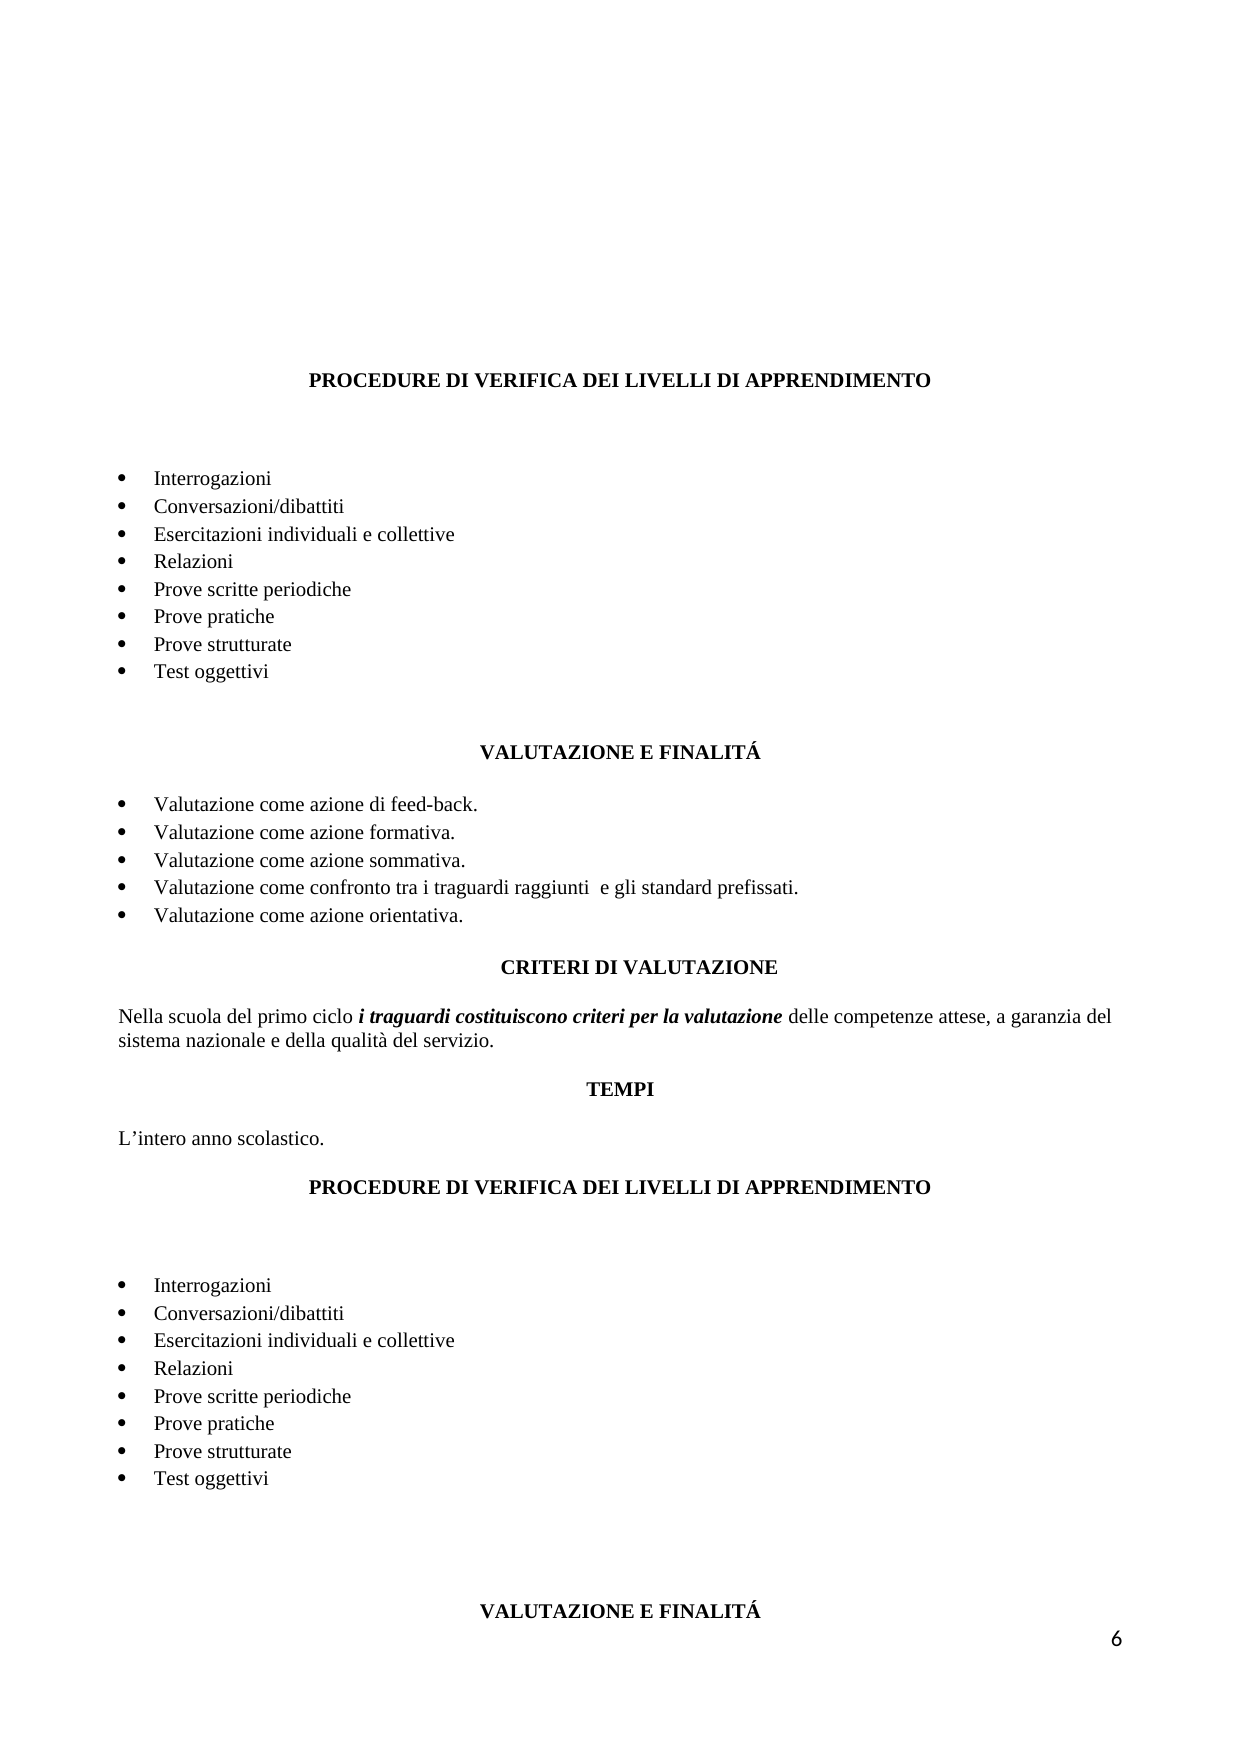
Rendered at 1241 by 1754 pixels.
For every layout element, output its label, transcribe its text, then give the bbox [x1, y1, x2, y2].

list Valutazione come azione formativa. [118, 820, 1122, 844]
list Valutazione come azione orientativa. [118, 903, 1122, 927]
text CRITERI DI VALUTAZIONE [193, 955, 1122, 979]
list Valutazione come azione di feed-back. [118, 792, 1122, 816]
text TEMPI [118, 1077, 1122, 1101]
list Relazioni [118, 549, 1122, 573]
list Test oggettivi [118, 659, 1122, 683]
text Nella scuola del primo ciclo i traguardi costituiscono criteri per la valutazione delle competenze attese, a garanzia del sistema nazionale e della qualità del servizio. [118, 1004, 1122, 1052]
text PROCEDURE DI VERIFICA DEI LIVELLI DI APPRENDIMENTO [118, 368, 1122, 392]
list Prove strutturate [118, 1439, 1122, 1463]
list Prove scritte periodiche [118, 577, 1122, 601]
list Prove pratiche [118, 604, 1122, 628]
list Conversazioni/dibattiti [118, 494, 1122, 518]
text VALUTAZIONE E FINALITÁ [118, 740, 1122, 764]
list Test oggettivi [118, 1466, 1122, 1490]
list Prove strutturate [118, 632, 1122, 656]
list Prove scritte periodiche [118, 1383, 1122, 1408]
list Valutazione come azione sommativa. [118, 847, 1122, 872]
list Esercitazioni individuali e collettive [118, 521, 1122, 546]
list Relazioni [118, 1356, 1122, 1380]
list Interrogazioni [118, 466, 1122, 490]
text VALUTAZIONE E FINALITÁ [118, 1599, 1122, 1623]
list Valutazione come confronto tra i traguardi raggiunti e gli standard prefissati. [118, 875, 1122, 899]
text PROCEDURE DI VERIFICA DEI LIVELLI DI APPRENDIMENTO [118, 1175, 1122, 1199]
list Conversazioni/dibattiti [118, 1301, 1122, 1325]
list Interrogazioni [118, 1273, 1122, 1297]
list Esercitazioni individuali e collettive [118, 1328, 1122, 1352]
text L’intero anno scolastico. [118, 1126, 1122, 1150]
list Prove pratiche [118, 1411, 1122, 1435]
